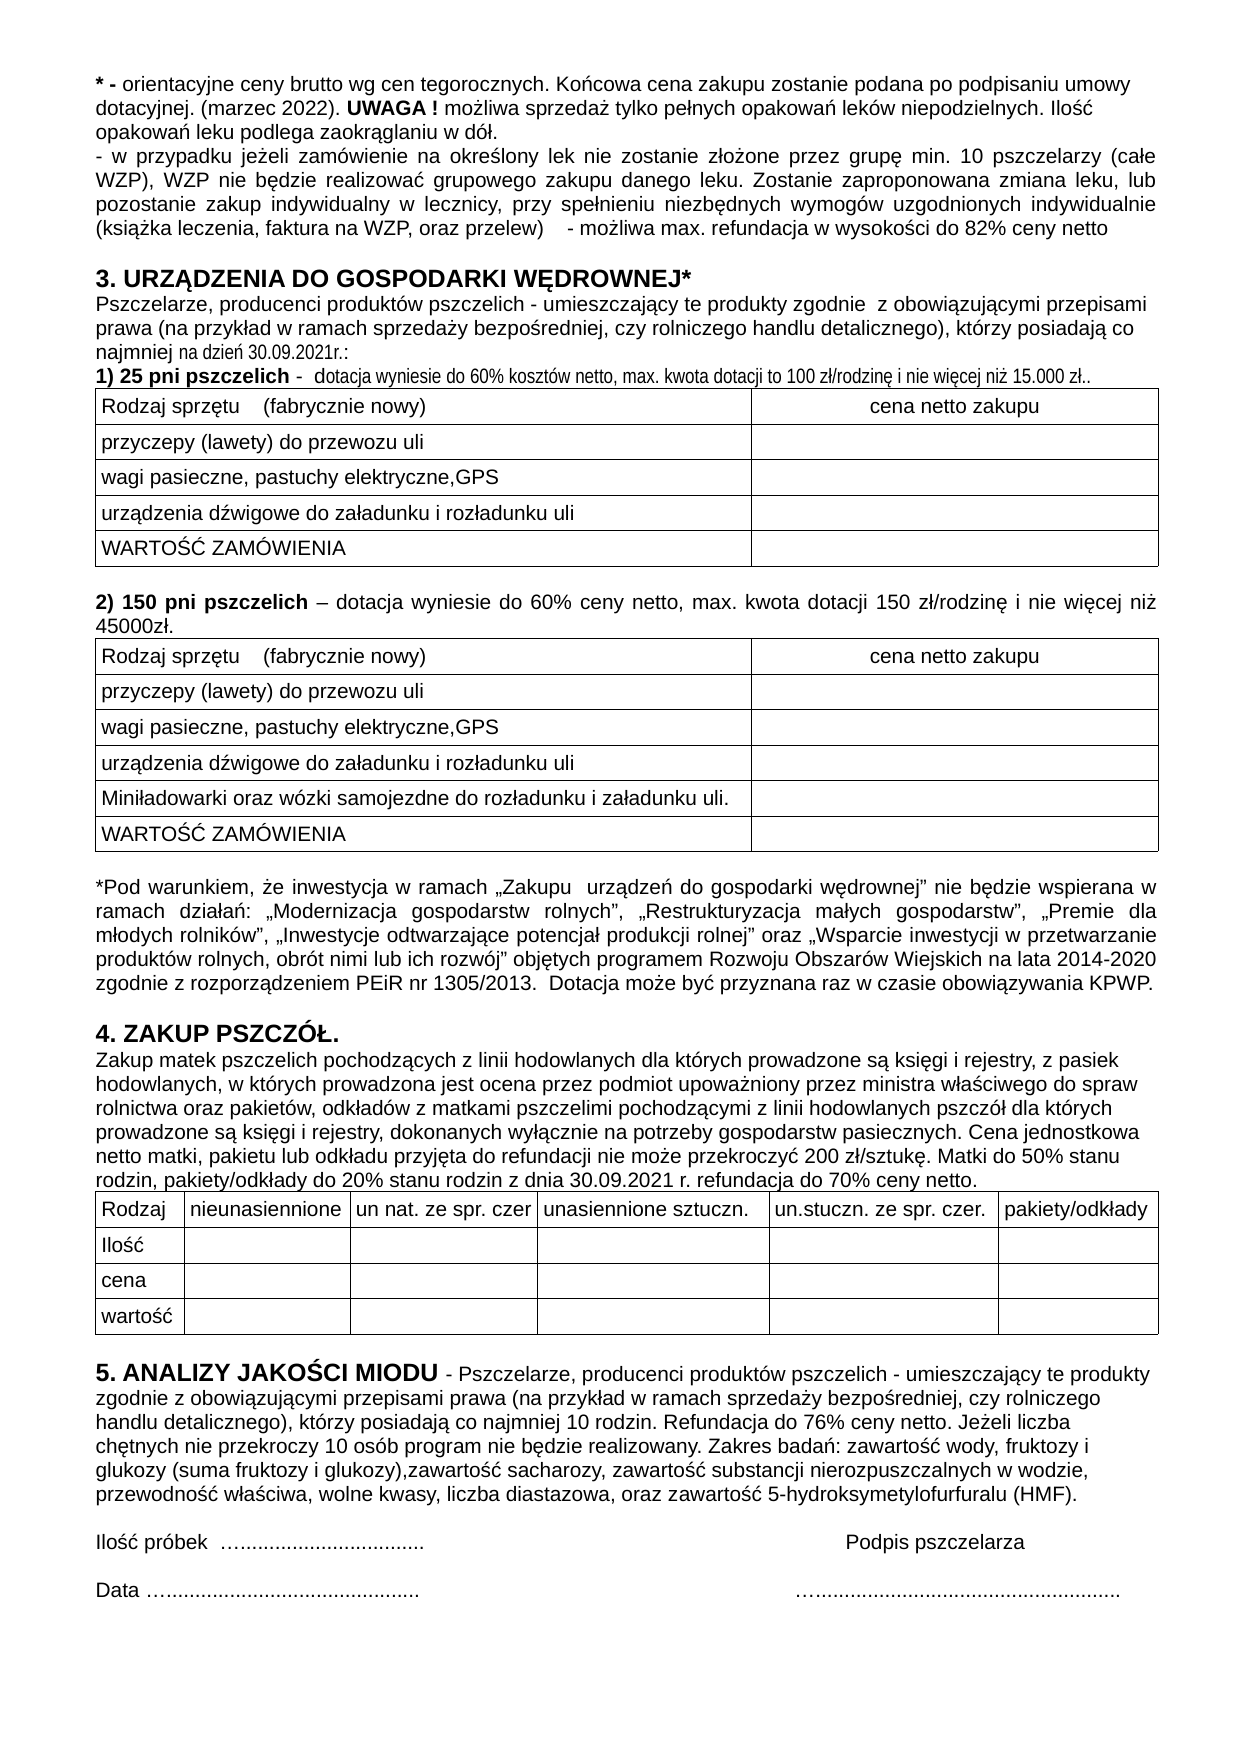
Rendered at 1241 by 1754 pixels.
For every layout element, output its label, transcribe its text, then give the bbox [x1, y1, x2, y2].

text 2) 150 pni pszczelich – dotacja wyniesie do 60% ceny netto, max. kwota dotacji 150 zł/rodzinę i nie więcej niż 45000zł. [95, 590, 1158, 638]
text 4. ZAKUP PSZCZÓŁ. [95, 1019, 1158, 1048]
table_cell [538, 1264, 769, 1298]
table_cell wagi pasieczne, pastuchy elektryczne,GPS [96, 710, 751, 744]
table_cell [752, 675, 1158, 709]
table_cell przyczepy (lawety) do przewozu uli [96, 675, 751, 709]
table_cell [752, 531, 1158, 566]
table_cell wagi pasieczne, pastuchy elektryczne,GPS [96, 460, 751, 495]
table_cell [999, 1299, 1158, 1333]
table_header Rodzaj sprzętu (fabrycznie nowy) [96, 639, 751, 673]
table_cell [752, 817, 1158, 851]
table_cell [752, 496, 1158, 530]
text Zakup matek pszczelich pochodzących z linii hodowlanych dla których prowadzone są księgi i rejestry, z pasiek hodowlanych, w których prowadzona jest ocena przez podmiot upoważniony przez ministra właściwego do spraw rolnictwa oraz pakietów, odkładów z matkami pszczelimi pochodzącymi z linii hodowlanych pszczół dla których prowadzone są księgi i rejestry, dokonanych wyłącznie na potrzeby gospodarstw pasiecznych. Cena jednostkowa netto matki, pakietu lub odkładu przyjęta do refundacji nie może przekroczyć 200 zł/sztukę. Matki do 50% stanu rodzin, pakiety/odkłady do 20% stanu rodzin z dnia 30.09.2021 r. refundacja do 70% ceny netto. [95, 1048, 1158, 1191]
table_cell [351, 1228, 537, 1262]
table_cell [770, 1264, 998, 1298]
table_header Rodzaj sprzętu (fabrycznie nowy) [96, 389, 751, 424]
table_header unasiennione sztuczn. [538, 1192, 769, 1227]
table_cell [185, 1228, 350, 1262]
table_header cena netto zakupu [752, 389, 1158, 424]
table_cell [538, 1228, 769, 1262]
text Data …............................................ …..................................................... [95, 1578, 1158, 1602]
table_cell [538, 1299, 769, 1333]
text *Pod warunkiem, że inwestycja w ramach „Zakupu urządzeń do gospodarki wędrownej” nie będzie wspierana w ramach działań: „Modernizacja gospodarstw rolnych”, „Restrukturyzacja małych gospodarstw”, „Premie dla młodych rolników”, „Inwestycje odtwarzające potencjał produkcji rolnej” oraz „Wsparcie inwestycji w przetwarzanie produktów rolnych, obrót nimi lub ich rozwój” objętych programem Rozwoju Obszarów Wiejskich na lata 2014-2020 zgodnie z rozporządzeniem PEiR nr 1305/2013. Dotacja może być przyznana raz w czasie obowiązywania KPWP. [95, 875, 1158, 995]
table_cell [752, 425, 1158, 459]
table_header un nat. ze spr. czer [351, 1192, 537, 1227]
table_cell [999, 1228, 1158, 1262]
table_cell [185, 1264, 350, 1298]
text - w przypadku jeżeli zamówienie na określony lek nie zostanie złożone przez grupę min. 10 pszczelarzy (całe WZP), WZP nie będzie realizować grupowego zakupu danego leku. Zostanie zaproponowana zmiana leku, lub pozostanie zakup indywidualny w lecznicy, przy spełnieniu niezbędnych wymogów uzgodnionych indywidualnie (książka leczenia, faktura na WZP, oraz przelew) - możliwa max. refundacja w wysokości do 82% ceny netto [95, 144, 1158, 239]
table_cell Ilość [96, 1228, 184, 1262]
table_cell urządzenia dźwigowe do załadunku i rozładunku uli [96, 746, 751, 780]
table_cell [185, 1299, 350, 1333]
table_cell WARTOŚĆ ZAMÓWIENIA [96, 531, 751, 566]
table_cell [752, 710, 1158, 744]
text Pszczelarze, producenci produktów pszczelich - umieszczający te produkty zgodnie z obowiązującymi przepisami prawa (na przykład w ramach sprzedaży bezpośredniej, czy rolniczego handlu detalicznego), którzy posiadają co najmniej na dzień 30.09.2021r.: [95, 292, 1158, 364]
table_header pakiety/odkłady [999, 1192, 1158, 1227]
table_cell [999, 1264, 1158, 1298]
table_cell [752, 781, 1158, 816]
text 3. URZĄDZENIA DO GOSPODARKI WĘDROWNEJ* [95, 263, 1158, 292]
text * - orientacyjne ceny brutto wg cen tegorocznych. Końcowa cena zakupu zostanie podana po podpisaniu umowy dotacyjnej. (marzec 2022). UWAGA ! możliwa sprzedaż tylko pełnych opakowań leków niepodzielnych. Ilość opakowań leku podlega zaokrąglaniu w dół. [95, 72, 1158, 144]
text 5. ANALIZY JAKOŚCI MIODU - Pszczelarze, producenci produktów pszczelich - umieszczający te produkty zgodnie z obowiązującymi przepisami prawa (na przykład w ramach sprzedaży bezpośredniej, czy rolniczego handlu detalicznego), którzy posiadają co najmniej 10 rodzin. Refundacja do 76% ceny netto. Jeżeli liczba chętnych nie przekroczy 10 osób program nie będzie realizowany. Zakres badań: zawartość wody, fruktozy i glukozy (suma fruktozy i glukozy),zawartość sacharozy, zawartość substancji nierozpuszczalnych w wodzie, przewodność właściwa, wolne kwasy, liczba diastazowa, oraz zawartość 5-hydroksymetylofurfuralu (HMF). [95, 1357, 1158, 1506]
table_cell przyczepy (lawety) do przewozu uli [96, 425, 751, 459]
table_cell [752, 460, 1158, 495]
table_cell cena [96, 1264, 184, 1298]
table_header cena netto zakupu [752, 639, 1158, 673]
table_cell wartość [96, 1299, 184, 1333]
table_cell WARTOŚĆ ZAMÓWIENIA [96, 817, 751, 851]
table_cell [752, 746, 1158, 780]
table_cell urządzenia dźwigowe do załadunku i rozładunku uli [96, 496, 751, 530]
table_cell [351, 1264, 537, 1298]
table_cell Miniładowarki oraz wózki samojezdne do rozładunku i załadunku uli. [96, 781, 751, 816]
text 1) 25 pni pszczelich - dotacja wyniesie do 60% kosztów netto, max. kwota dotacji to 100 zł/rodzinę i nie więcej niż 15.000 zł.. [95, 364, 1158, 388]
table_cell [770, 1299, 998, 1333]
table_header Rodzaj [96, 1192, 184, 1227]
table_header un.stuczn. ze spr. czer. [770, 1192, 998, 1227]
table_cell [770, 1228, 998, 1262]
table_cell [351, 1299, 537, 1333]
table_header nieunasiennione [185, 1192, 350, 1227]
text Ilość próbek …................................ Podpis pszczelarza [95, 1530, 1158, 1554]
